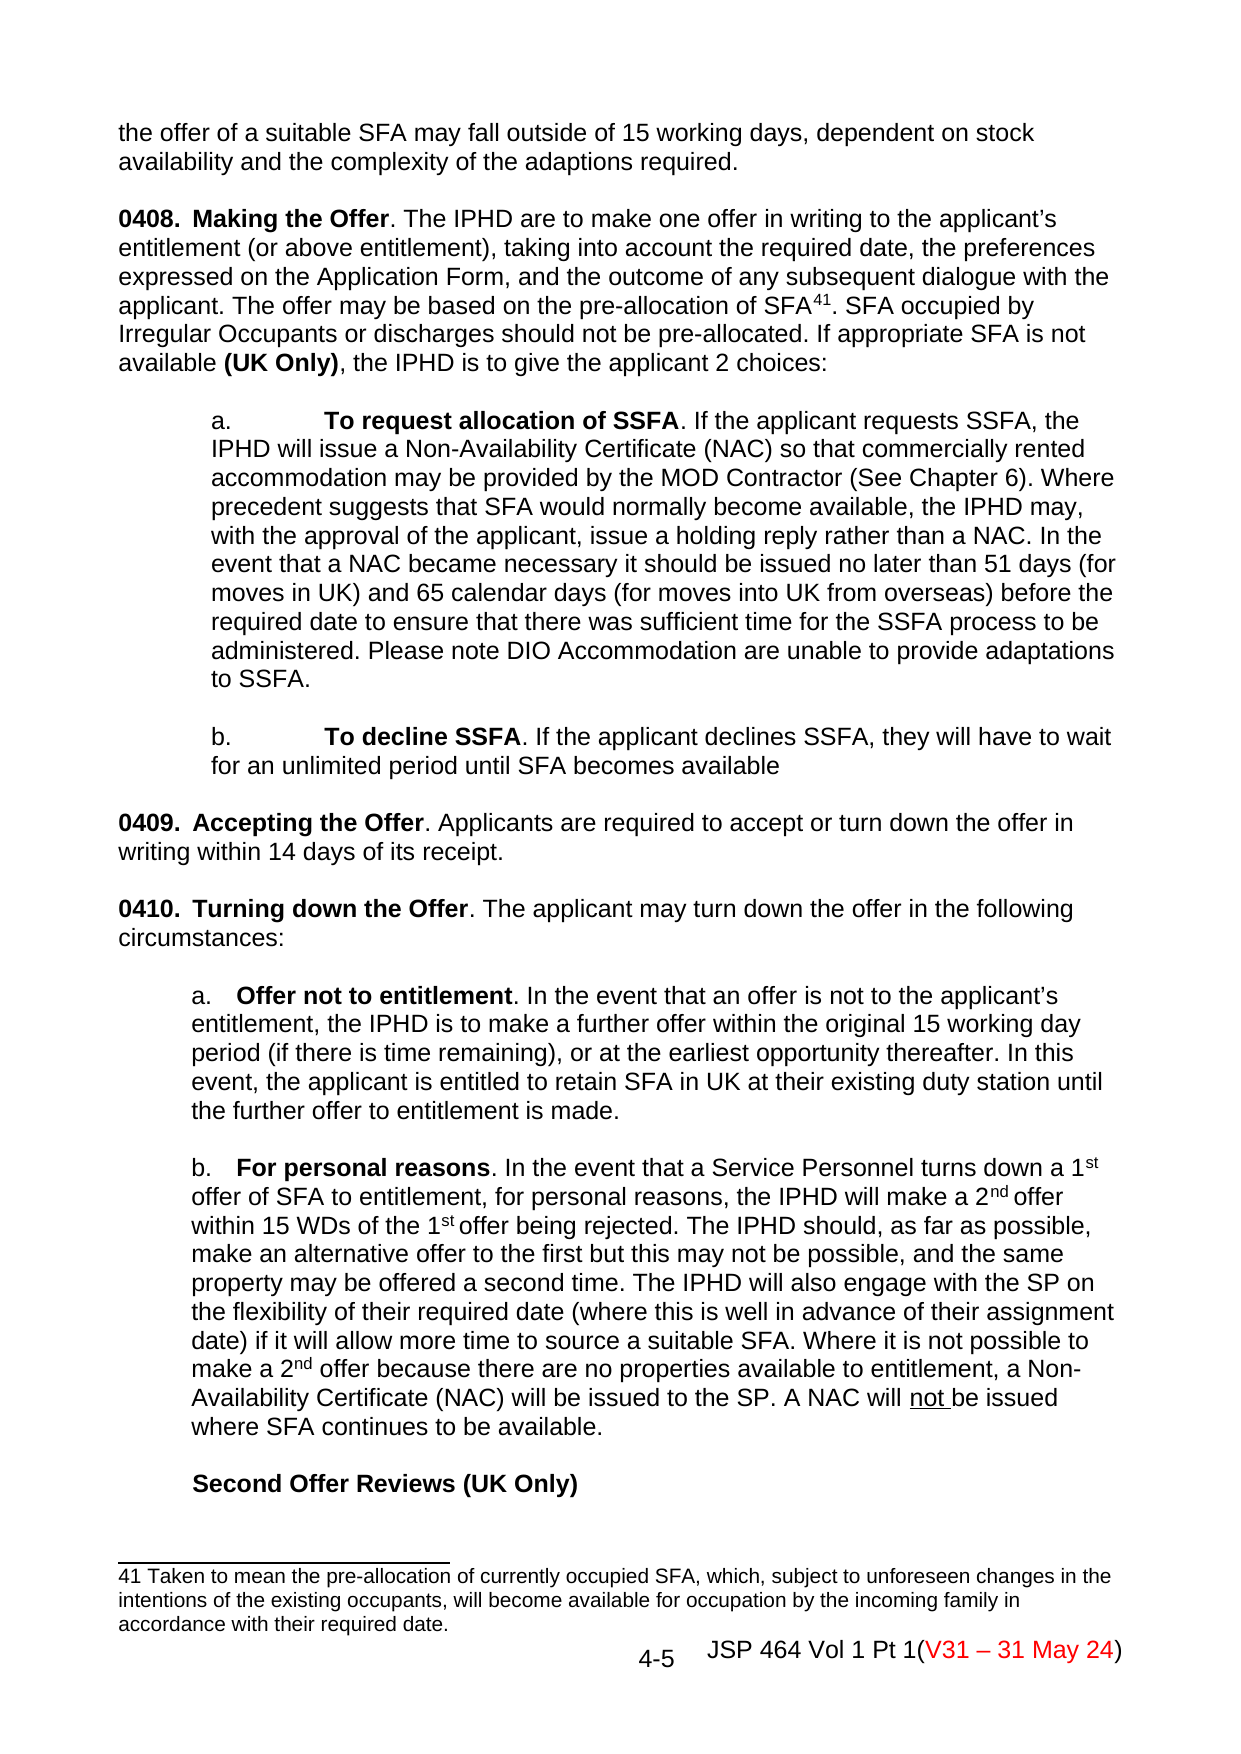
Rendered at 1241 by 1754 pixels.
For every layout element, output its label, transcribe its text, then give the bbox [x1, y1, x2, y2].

list Making the Offer. The IPHD are to make one offer in writing to the applicant’s entitlement (or above entitlement), taking into account the required date, the preferences expressed on the Application Form, and the outcome of any subsequent dialogue with the applicant. The offer may be based on the pre-allocation of SFA. SFA occupied by Irregular Occupants or discharges should not be pre-allocated. If appropriate SFA is not available (UK Only), the IPHD is to give the applicant 2 choices: [118, 204, 1122, 377]
list For personal reasons. In the event that a Service Personnel turns down a 1st offer of SFA to entitlement, for personal reasons, the IPHD will make a 2nd offer [191, 1153, 1122, 1211]
text Second Offer Reviews (UK Only) [192, 1469, 1122, 1498]
list To decline SSFA. If the applicant declines SSFA, they will have to wait for an unlimited period until SFA becomes available [211, 722, 1122, 779]
list To request allocation of SSFA. If the applicant requests SSFA, the IPHD will issue a Non-Availability Certificate (NAC) so that commercially rented accommodation may be provided by the MOD Contractor (See Chapter 6). Where precedent suggests that SFA would normally become available, the IPHD may, with the approval of the applicant, issue a holding reply rather than a NAC. In the event that a NAC became necessary it should be issued no later than 51 days (for moves in UK) and 65 calendar days (for moves into UK from overseas) before the required date to ensure that there was sufficient time for the SSFA process to be administered. Please note DIO Accommodation are unable to provide adaptations to SSFA. [211, 406, 1122, 693]
list the offer of a suitable SFA may fall outside of 15 working days, dependent on stock availability and the complexity of the adaptions required. [118, 118, 1122, 176]
list Accepting the Offer. Applicants are required to accept or turn down the offer in writing within 14 days of its receipt. [118, 808, 1122, 866]
list Turning down the Offer. The applicant may turn down the offer in the following circumstances: [118, 894, 1122, 952]
text within 15 WDs of the 1st offer being rejected. The IPHD should, as far as possible, make an alternative offer to the first but this may not be possible, and the same property may be offered a second time. The IPHD will also engage with the SP on the flexibility of their required date (where this is well in advance of their assignment date) if it will allow more time to source a suitable SFA. Where it is not possible to make a 2nd offer because there are no properties available to entitlement, a Non-Availability Certificate (NAC) will be issued to the SP. A NAC will not be issued where SFA continues to be available. [191, 1211, 1122, 1441]
list Taken to mean the pre-allocation of currently occupied SFA, which, subject to unforeseen changes in the intentions of the existing occupants, will become available for occupation by the incoming family in accordance with their required date. [118, 1563, 1122, 1635]
list Offer not to entitlement. In the event that an offer is not to the applicant’s entitlement, the IPHD is to make a further offer within the original 15 working day period (if there is time remaining), or at the earliest opportunity thereafter. In this event, the applicant is entitled to retain SFA in UK at their existing duty station until the further offer to entitlement is made. [191, 981, 1122, 1124]
